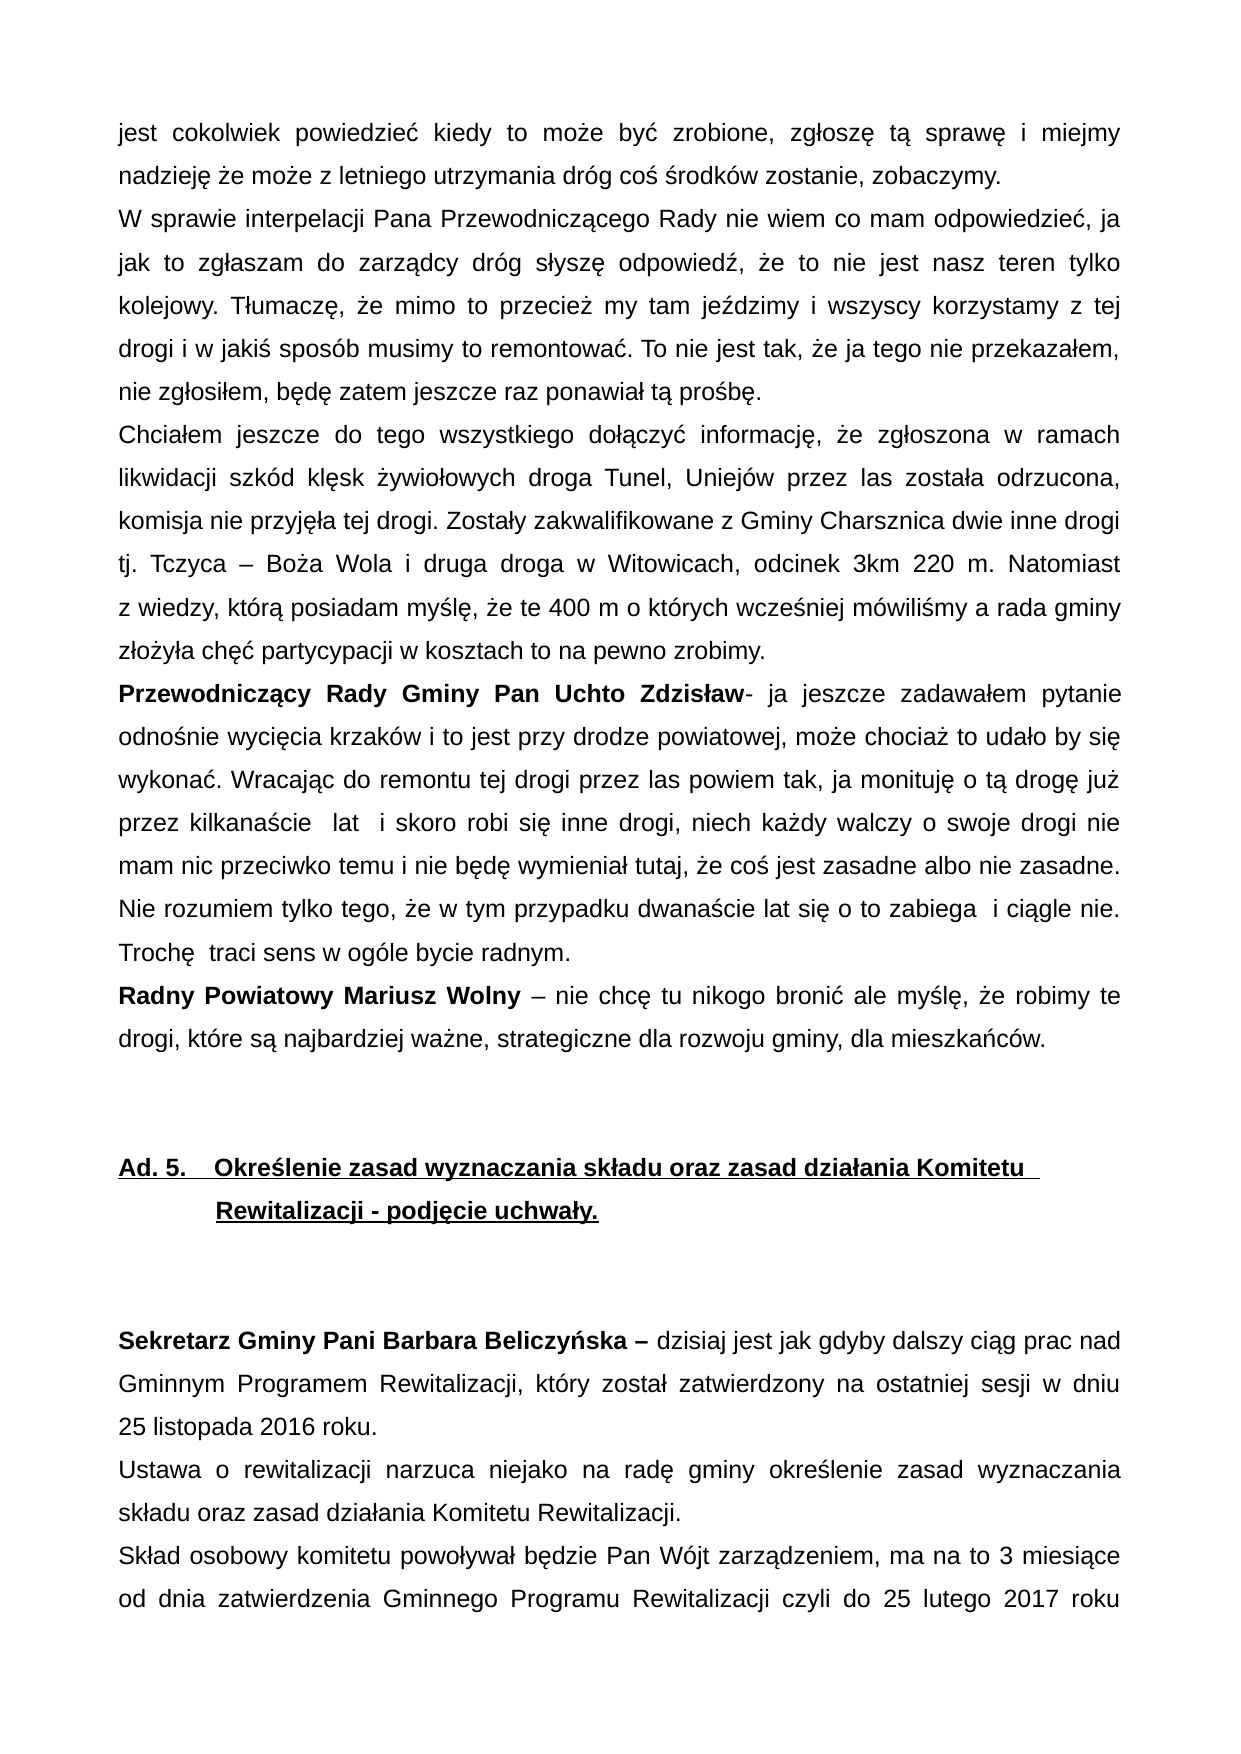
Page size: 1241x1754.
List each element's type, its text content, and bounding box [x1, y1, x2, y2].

text W sprawie interpelacji Pana Przewodniczącego Rady nie wiem co mam odpowiedzieć, ja jak to zgłaszam do zarządcy dróg słyszę odpowiedź, że to nie jest nasz teren tylko kolejowy. Tłumaczę, że mimo to przecież my tam jeździmy i wszyscy korzystamy z tej drogi i w jakiś sposób musimy to remontować. To nie jest tak, że ja tego nie przekazałem, nie zgłosiłem, będę zatem jeszcze raz ponawiał tą prośbę. [118, 204, 1122, 406]
text Rewitalizacji - podjęcie uchwały. [118, 1196, 1122, 1225]
text Skład osobowy komitetu powoływał będzie Pan Wójt zarządzeniem, ma na to 3 miesiące od dnia zatwierdzenia Gminnego Programu Rewitalizacji czyli do 25 lutego 2017 roku [118, 1541, 1122, 1613]
text Przewodniczący Rady Gminy Pan Uchto Zdzisław- ja jeszcze zadawałem pytanie odnośnie wycięcia krzaków i to jest przy drodze powiatowej, może chociaż to udało by się wykonać. Wracając do remontu tej drogi przez las powiem tak, ja monituję o tą drogę już przez kilkanaście lat i skoro robi się inne drogi, niech każdy walczy o swoje drogi nie mam nic przeciwko temu i nie będę wymieniał tutaj, że coś jest zasadne albo nie zasadne. Nie rozumiem tylko tego, że w tym przypadku dwanaście lat się o to zabiega i ciągle nie. Trochę traci sens w ogóle bycie radnym. [118, 679, 1122, 966]
text Ad. 5. Określenie zasad wyznaczania składu oraz zasad działania Komitetu [118, 1153, 1122, 1182]
text Ustawa o rewitalizacji narzuca niejako na radę gminy określenie zasad wyznaczania składu oraz zasad działania Komitetu Rewitalizacji. [118, 1455, 1122, 1527]
text Chciałem jeszcze do tego wszystkiego dołączyć informację, że zgłoszona w ramach likwidacji szkód klęsk żywiołowych droga Tunel, Uniejów przez las została odrzucona, komisja nie przyjęła tej drogi. Zostały zakwalifikowane z Gminy Charsznica dwie inne drogi tj. Tczyca – Boża Wola i druga droga w Witowicach, odcinek 3km 220 m. Natomiast z wiedzy, którą posiadam myślę, że te 400 m o których wcześniej mówiliśmy a rada gminy złożyła chęć partycypacji w kosztach to na pewno zrobimy. [118, 420, 1122, 664]
text Sekretarz Gminy Pani Barbara Beliczyńska – dzisiaj jest jak gdyby dalszy ciąg prac nad Gminnym Programem Rewitalizacji, który został zatwierdzony na ostatniej sesji w dniu 25 listopada 2016 roku. [118, 1326, 1122, 1441]
text jest cokolwiek powiedzieć kiedy to może być zrobione, zgłoszę tą sprawę i miejmy nadzieję że może z letniego utrzymania dróg coś środków zostanie, zobaczymy. [118, 118, 1122, 190]
text Radny Powiatowy Mariusz Wolny – nie chcę tu nikogo bronić ale myślę, że robimy te drogi, które są najbardziej ważne, strategiczne dla rozwoju gminy, dla mieszkańców. [118, 981, 1122, 1052]
